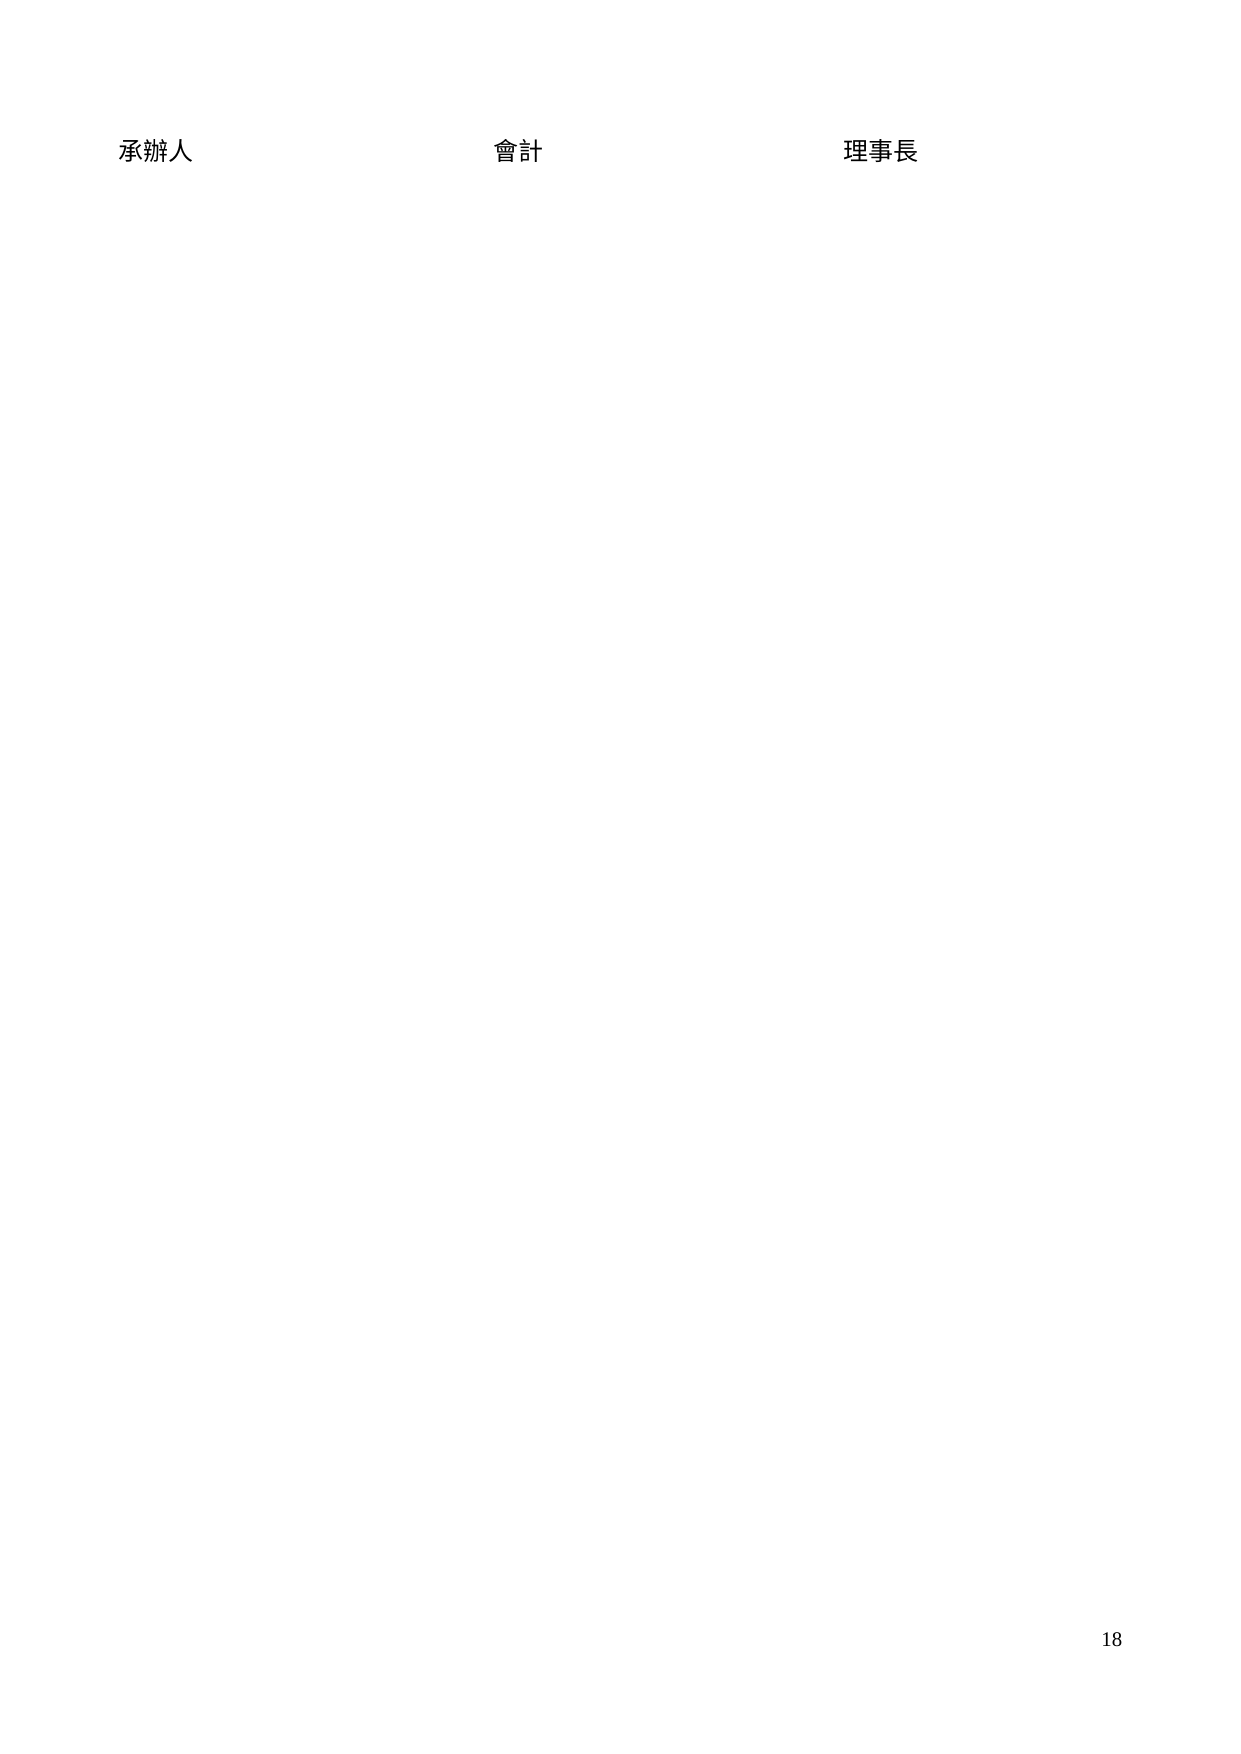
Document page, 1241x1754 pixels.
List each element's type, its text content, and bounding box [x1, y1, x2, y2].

text 承辦人 會計 理事長 [118, 108, 1122, 170]
